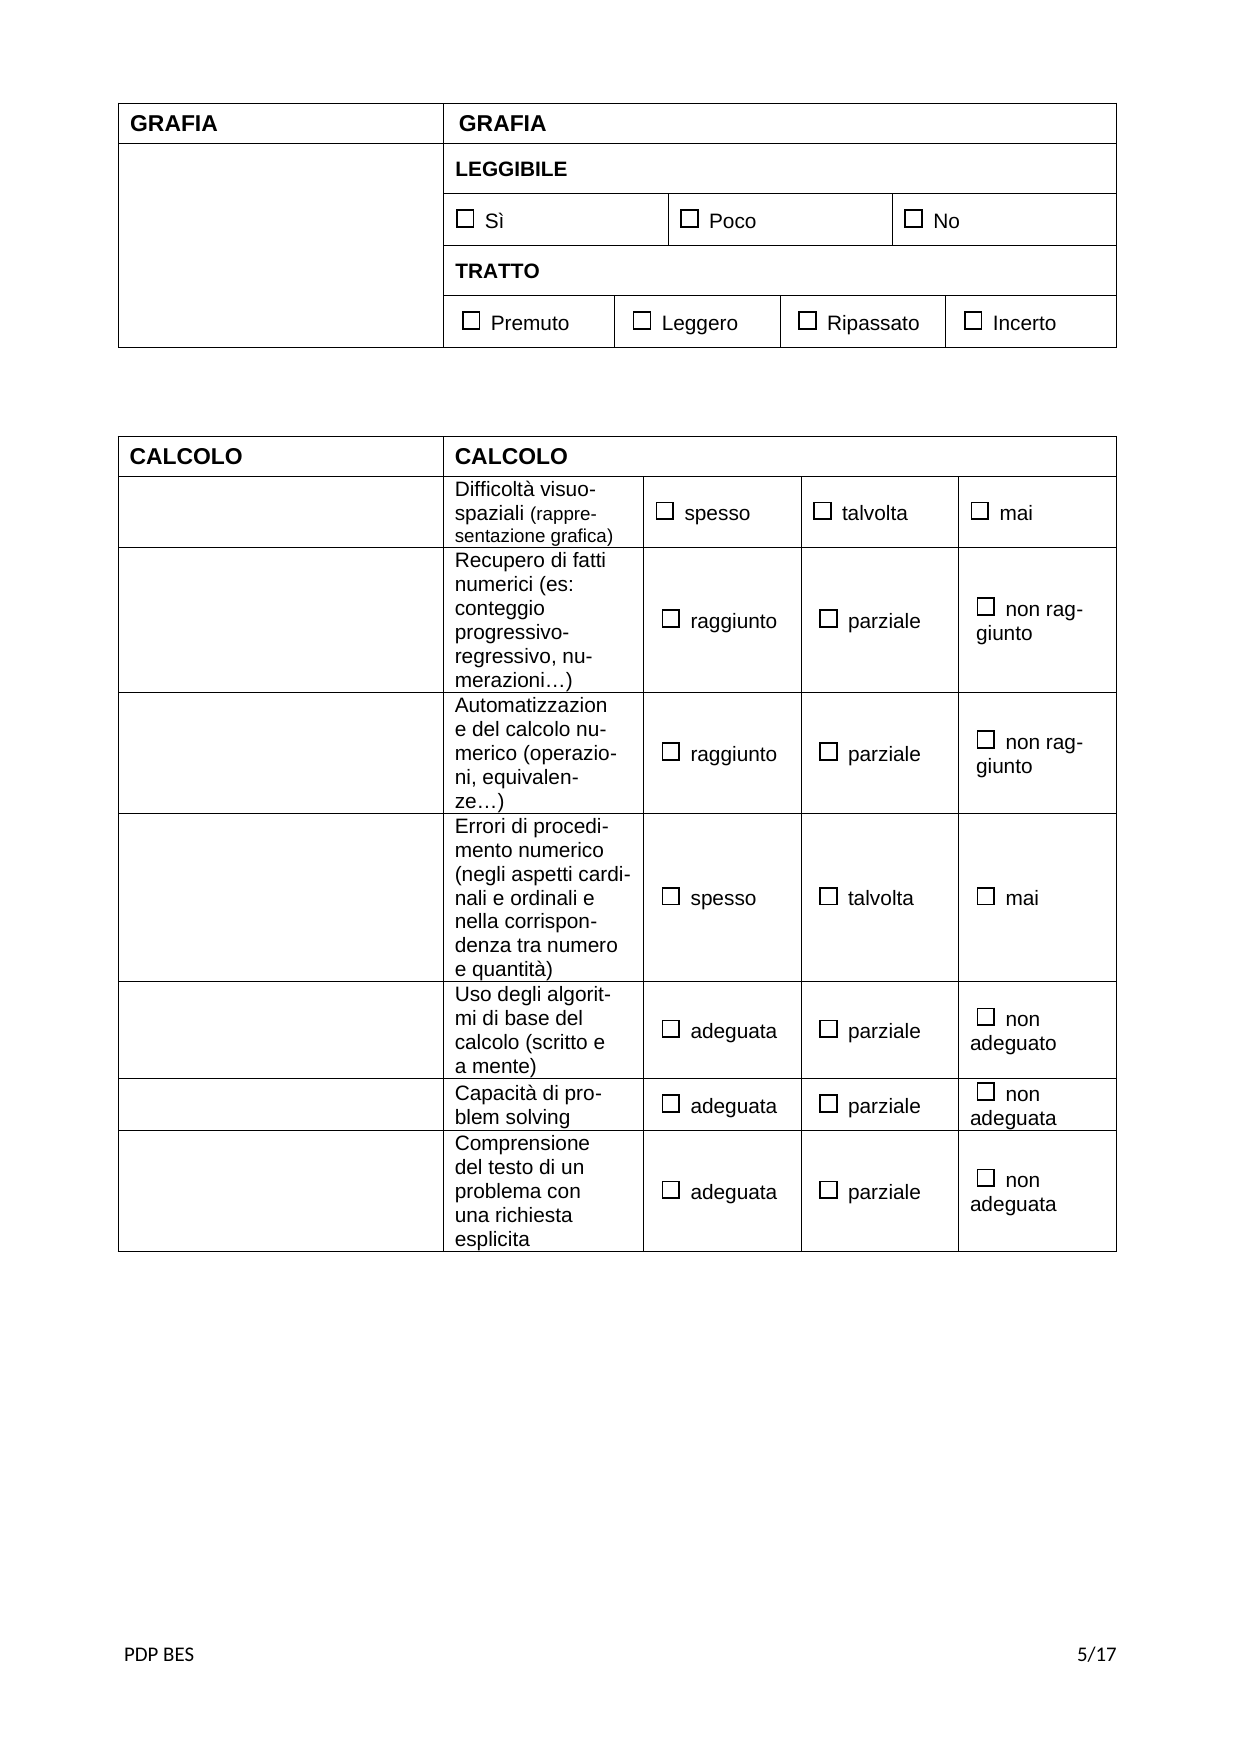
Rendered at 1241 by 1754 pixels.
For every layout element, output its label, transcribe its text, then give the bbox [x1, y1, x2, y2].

table_cell [119, 477, 443, 547]
table_cell Incerto [946, 296, 1116, 347]
table_cell Poco [669, 194, 892, 245]
table_header GRAFIA [444, 104, 1116, 143]
table_cell Ripassato [781, 296, 945, 347]
table_cell [119, 144, 443, 347]
table_cell Comprensione del testo di un problema con una richiesta esplicita [444, 1131, 643, 1251]
table_cell non adeguato [959, 982, 1116, 1078]
table_cell Uso degli algorit­mi di base del calcolo (scritto e a mente) [444, 982, 643, 1078]
table_cell [119, 982, 443, 1078]
table_cell raggiunto [644, 548, 801, 692]
table_cell adeguata [644, 1079, 801, 1130]
table_cell [119, 693, 443, 812]
table_cell TRATTO [444, 246, 1116, 295]
table_cell mai [959, 477, 1116, 547]
table_cell Sì [444, 194, 668, 245]
table_cell parziale [802, 1131, 958, 1251]
table_cell parziale [802, 982, 958, 1078]
table_cell parziale [802, 693, 958, 812]
table_cell talvolta [802, 477, 958, 547]
table_cell parziale [802, 548, 958, 692]
table_cell Capacità di pro­blem solving [444, 1079, 643, 1130]
table_header CALCOLO [444, 437, 1116, 476]
table_cell spesso [644, 814, 801, 981]
table_cell non adeguata [959, 1131, 1116, 1251]
table_cell parziale [802, 1079, 958, 1130]
table_cell non rag­giunto [959, 548, 1116, 692]
table_header CALCOLO [119, 437, 443, 476]
table_header GRAFIA [119, 104, 443, 143]
table_cell non adeguata [959, 1079, 1116, 1130]
table_cell non rag­giunto [959, 693, 1116, 812]
table_cell Errori di procedi­mento numerico (negli aspetti cardi­nali e ordinali e nella corrispon­denza tra numero e quantità) [444, 814, 643, 981]
table_cell [119, 1079, 443, 1130]
table_cell [119, 548, 443, 692]
table_cell raggiunto [644, 693, 801, 812]
table_cell talvolta [802, 814, 958, 981]
table_cell [119, 1131, 443, 1251]
table_cell Leggero [615, 296, 780, 347]
table_cell Automatizzazione del calcolo nu­merico (operazio­ni, equivalen­ze…) [444, 693, 643, 812]
table_cell spesso [644, 477, 801, 547]
table_cell adeguata [644, 982, 801, 1078]
table_cell mai [959, 814, 1116, 981]
table_cell Difficoltà visuo­spaziali (rappre­sentazione grafica) [444, 477, 643, 547]
table_cell adeguata [644, 1131, 801, 1251]
table_cell [119, 814, 443, 981]
table_cell LEGGIBILE [444, 144, 1116, 193]
table_cell Premuto [444, 296, 614, 347]
table_cell Recupero di fatti numerici (es: conteggio progressivo-regress­ivo, nu­merazioni…) [444, 548, 643, 692]
table_cell No [893, 194, 1116, 245]
